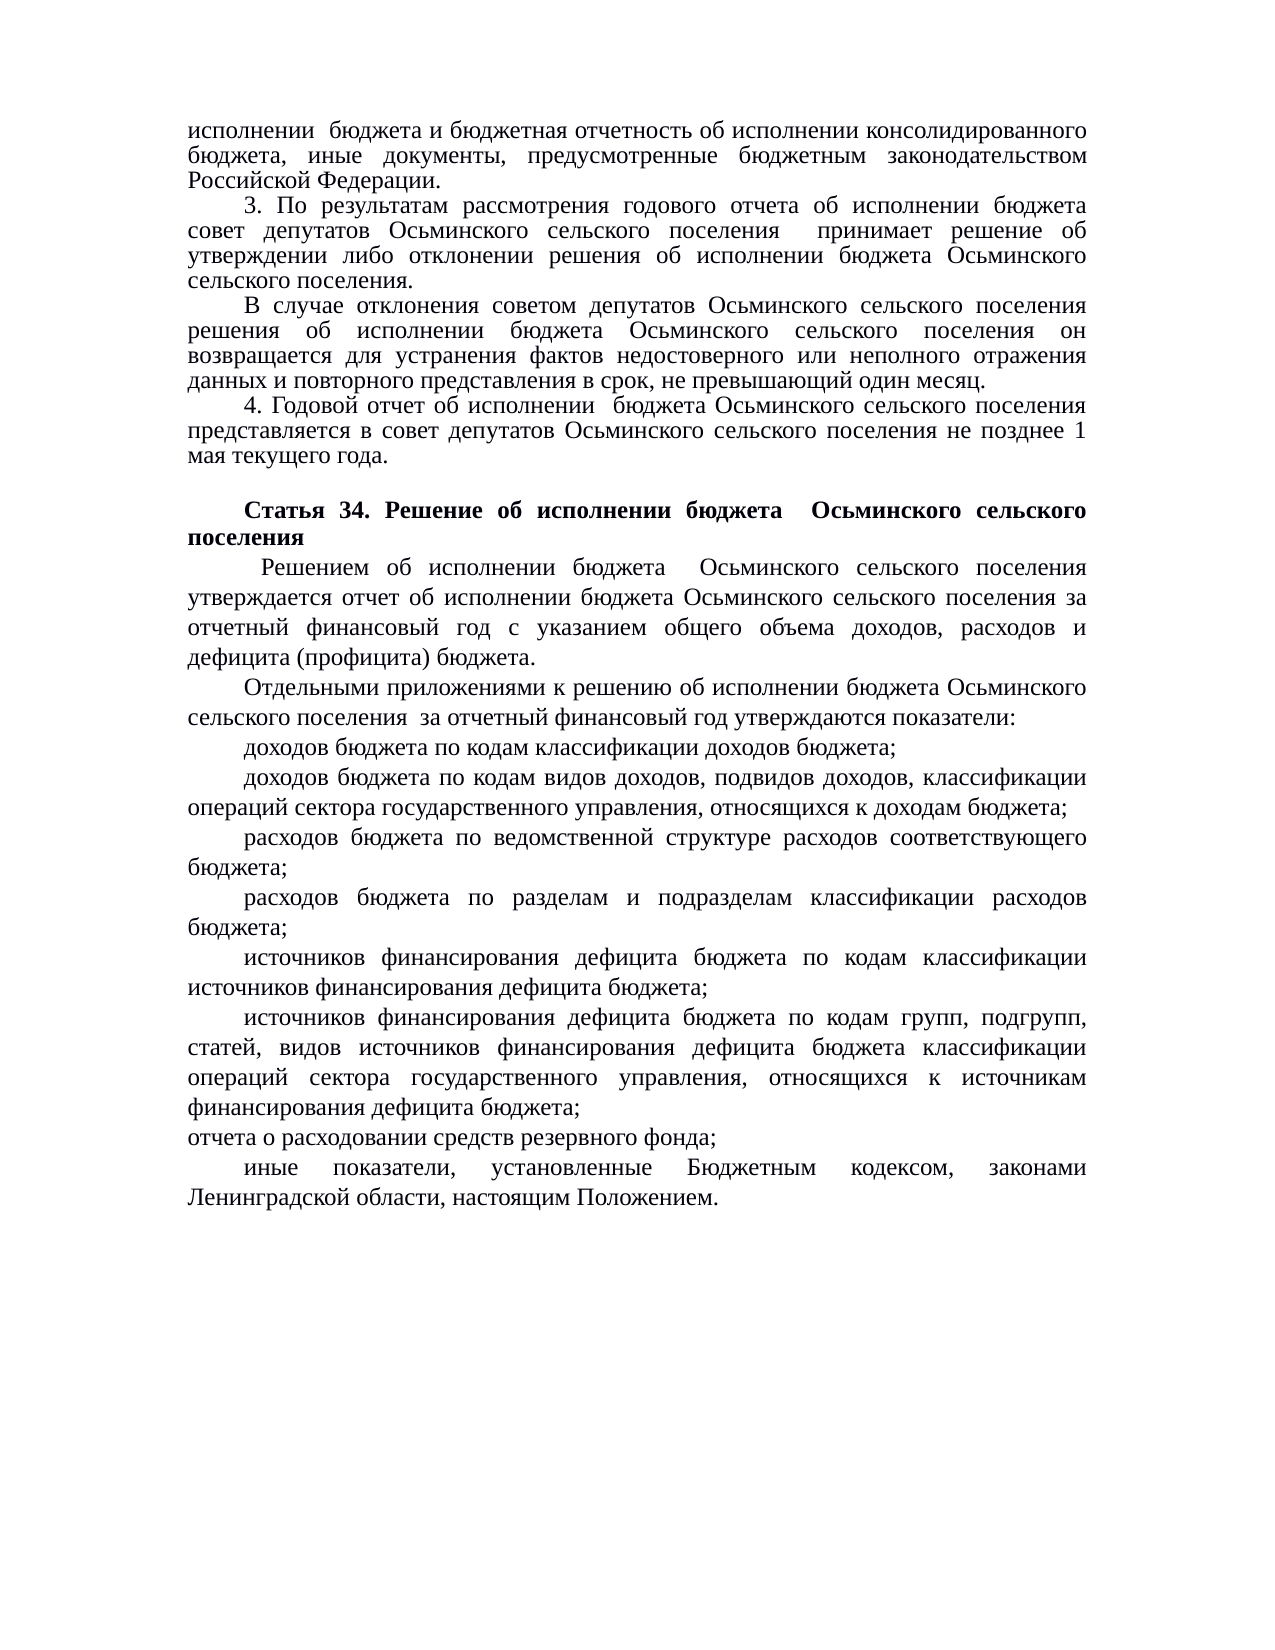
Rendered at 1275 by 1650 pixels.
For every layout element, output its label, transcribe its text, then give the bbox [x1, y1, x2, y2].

text Статья 34. Решение об исполнении бюджета Осьминского сельского поселения [187, 496, 1087, 551]
text исполнении бюджета и бюджетная отчетность об исполнении консолидированного бюджета, иные документы, предусмотренные бюджетным законодательством Российской Федерации. [187, 119, 1087, 194]
text иные показатели, установленные Бюджетным кодексом, законами Ленинградской области, настоящим Положением. [187, 1151, 1087, 1211]
text Отдельными приложениями к решению об исполнении бюджета Осьминского сельского поселения за отчетный финансовый год утверждаются показатели: [187, 671, 1087, 731]
text В случае отклонения советом депутатов Осьминского сельского поселения решения об исполнении бюджета Осьминского сельского поселения он возвращается для устранения фактов недостоверного или неполного отражения данных и повторного представления в срок, не превышающий один месяц. [187, 294, 1087, 394]
text Решением об исполнении бюджета Осьминского сельского поселения утверждается отчет об исполнении бюджета Осьминского сельского поселения за отчетный финансовый год с указанием общего объема доходов, расходов и дефицита (профицита) бюджета. [187, 551, 1087, 671]
text 4. Годовой отчет об исполнении бюджета Осьминского сельского поселения представляется в совет депутатов Осьминского сельского поселения не позднее 1 мая текущего года. [187, 394, 1087, 469]
text доходов бюджета по кодам видов доходов, подвидов доходов, классификации операций сектора государственного управления, относящихся к доходам бюджета; [187, 761, 1087, 821]
text источников финансирования дефицита бюджета по кодам групп, подгрупп, статей, видов источников финансирования дефицита бюджета классификации операций сектора государственного управления, относящихся к источникам финансирования дефицита бюджета; [187, 1001, 1087, 1121]
text отчета о расходовании средств резервного фонда; [187, 1121, 1087, 1151]
text расходов бюджета по ведомственной структуре расходов соответствующего бюджета; [187, 821, 1087, 881]
text источников финансирования дефицита бюджета по кодам классификации источников финансирования дефицита бюджета; [187, 941, 1087, 1001]
text 3. По результатам рассмотрения годового отчета об исполнении бюджета совет депутатов Осьминского сельского поселения принимает решение об утверждении либо отклонении решения об исполнении бюджета Осьминского сельского поселения. [187, 194, 1087, 294]
text доходов бюджета по кодам классификации доходов бюджета; [187, 731, 1087, 761]
text расходов бюджета по разделам и подразделам классификации расходов бюджета; [187, 881, 1087, 941]
